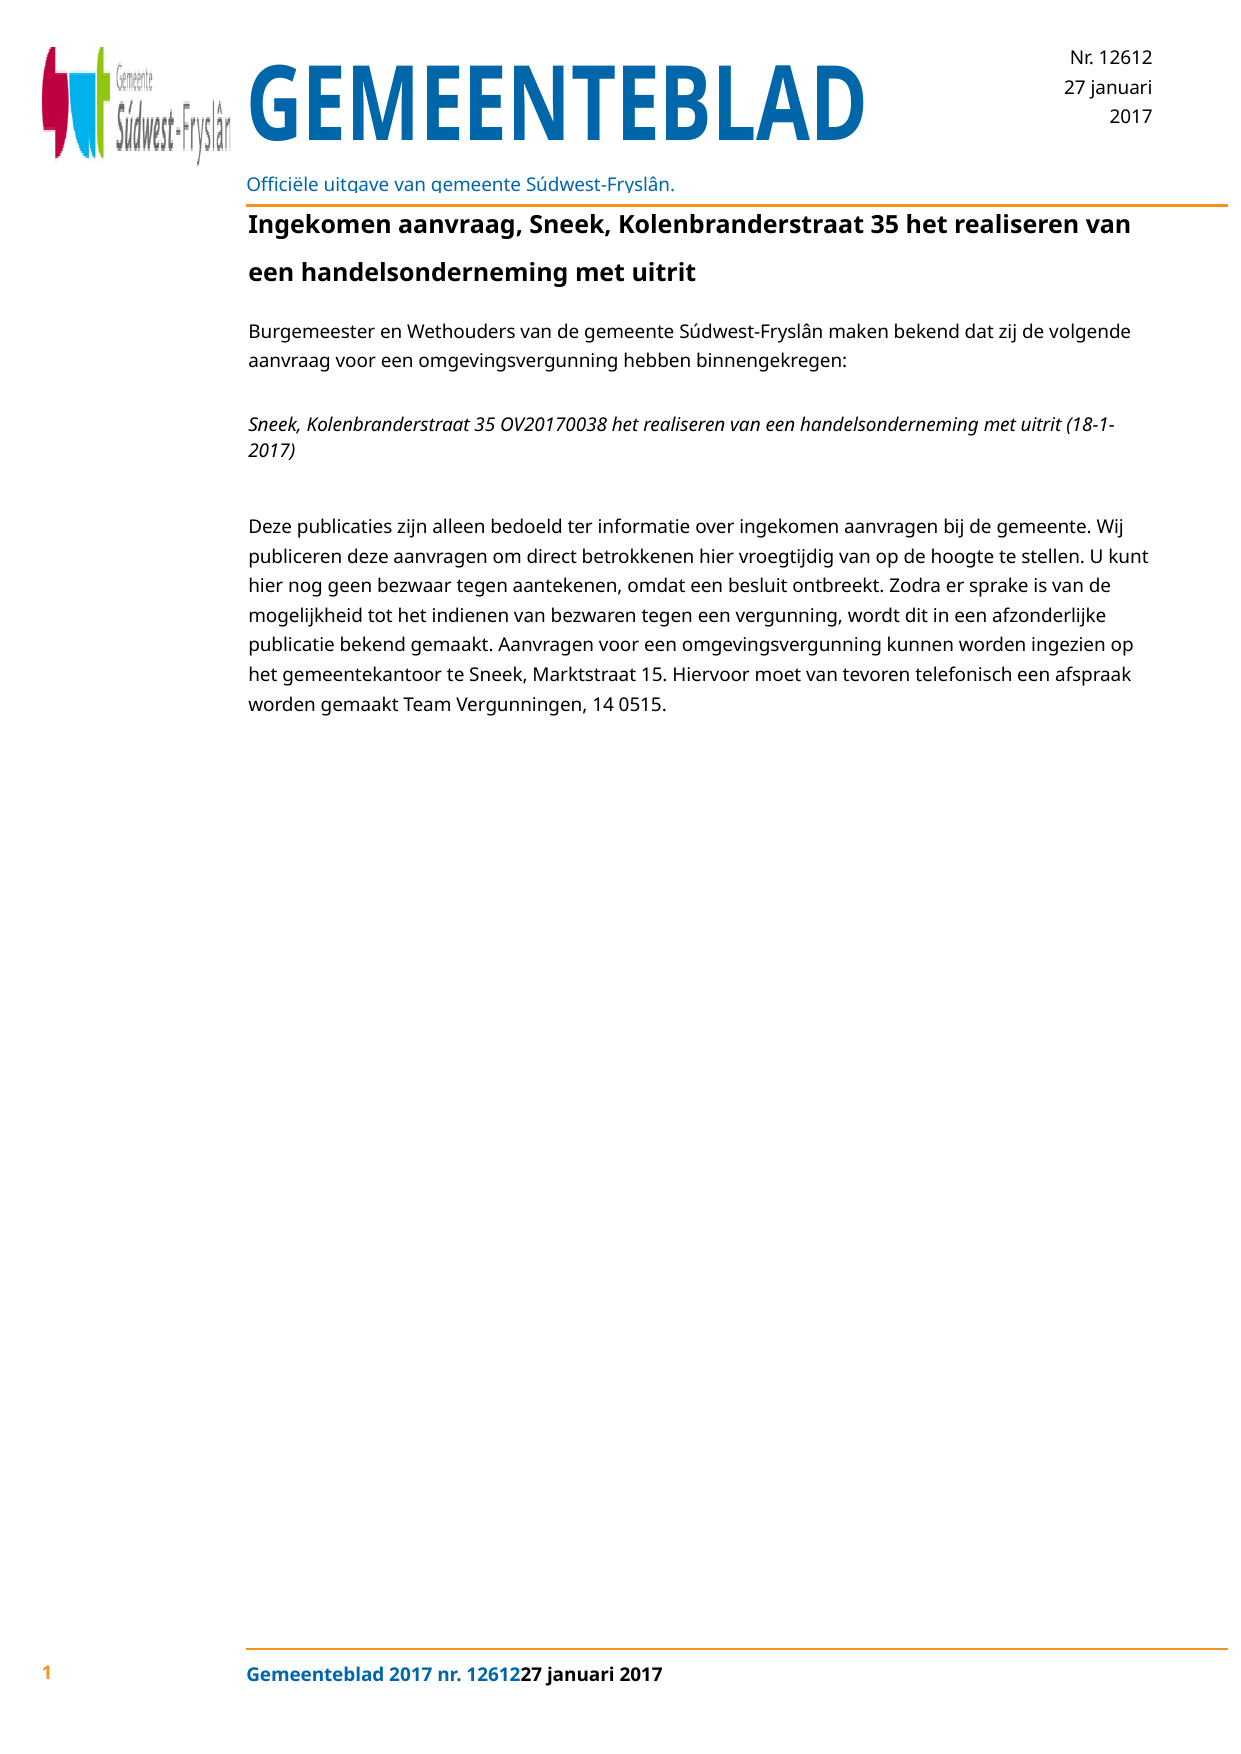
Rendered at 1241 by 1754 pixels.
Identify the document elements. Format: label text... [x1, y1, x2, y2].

picture [41, 47, 231, 172]
text Ingekomen aanvraag, Sneek, Kolenbranderstraat 35 het realiseren van een handelsonderneming met uitrit [248, 207, 1152, 288]
text Deze publicaties zijn alleen bedoeld ter informatie over ingekomen aanvragen bij de gemeente. Wij publiceren deze aanvragen om direct betrokkenen hier vroegtijdig van op de hoogte te stellen. U kunt hier nog geen bezwaar tegen aantekenen, omdat een besluit ontbreekt. Zodra er sprake is van de mogelijkheid tot het indienen van bezwaren tegen een vergunning, wordt dit in een afzonderlijke publicatie bekend gemaakt. Aanvragen voor een omgevingsvergunning kunnen worden ingezien op het gemeentekantoor te Sneek, Marktstraat 15. Hiervoor moet van tevoren telefonisch een afspraak worden gemaakt Team Vergunningen, 14 0515. [248, 513, 1152, 717]
text Sneek, Kolenbranderstraat 35 OV20170038 het realiseren van een handelsonderneming met uitrit (18-1-2017) [248, 411, 1152, 463]
text Burgemeester en Wethouders van de gemeente Súdwest-Fryslân maken bekend dat zij de volgende aanvraag voor een omgevingsvergunning hebben binnengekregen: [248, 318, 1152, 373]
